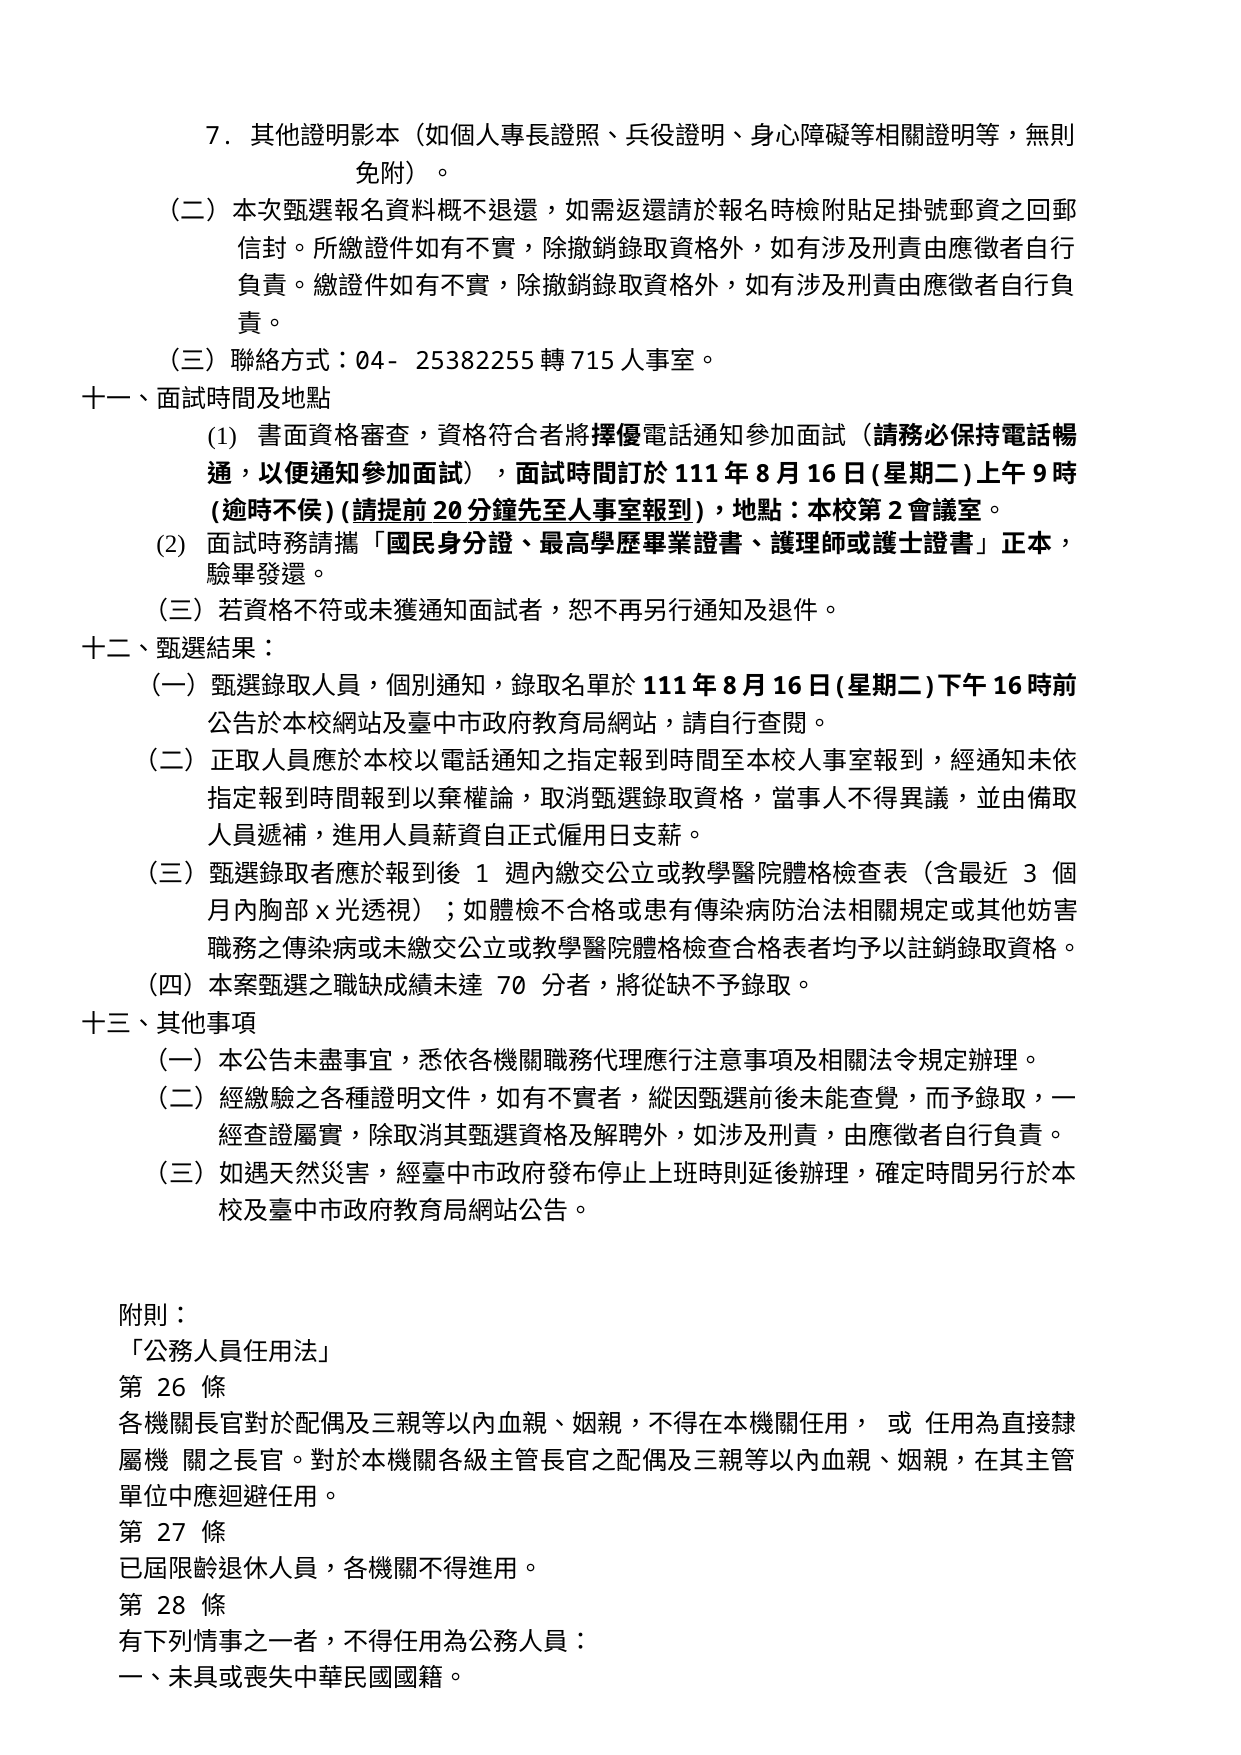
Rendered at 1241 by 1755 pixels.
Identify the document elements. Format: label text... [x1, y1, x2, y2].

text （四）本案甄選之職缺成績未達 70 分者，將從缺不予錄取。 [133, 964, 1078, 1002]
text 已屆限齡退休人員，各機關不得進用。 [119, 1549, 1078, 1585]
text 第 27 條 [119, 1513, 1078, 1549]
text 7. 其他證明影本（如個人專長證照、兵役證明、身心障礙等相關證明等，無則免附）。 [205, 114, 1078, 189]
text （三）如遇天然災害，經臺中市政府發布停止上班時則延後辦理，確定時間另行於本校及臺中市政府教育局網站公告。 [144, 1152, 1078, 1227]
text （二）本次甄選報名資料概不退還，如需返還請於報名時檢附貼足掛號郵資之回郵信封。所繳證件如有不實，除撤銷錄取資格外，如有涉及刑責由應徵者自行負責。繳證件如有不實，除撤銷錄取資格外，如有涉及刑責由應徵者自行負責。 [155, 189, 1078, 339]
text （三）若資格不符或未獲通知面試者，恕不再另行通知及退件。 [106, 589, 1078, 627]
text 十二、甄選結果： [81, 627, 1078, 664]
text （二）正取人員應於本校以電話通知之指定報到時間至本校人事室報到，經通知未依指定報到時間報到以棄權論，取消甄選錄取資格，當事人不得異議，並由備取人員遞補，進用人員薪資自正式僱用日支薪。 [133, 739, 1078, 852]
text （三）甄選錄取者應於報到後 1 週內繳交公立或教學醫院體格檢查表（含最近 3 個月內胸部ｘ光透視）；如體檢不合格或患有傳染病防治法相關規定或其他妨害職務之傳染病或未繳交公立或教學醫院體格檢查合格表者均予以註銷錄取資格。 [133, 852, 1078, 964]
text （一）甄選錄取人員，個別通知，錄取名單於111年8月16日(星期二)下午16時前公告於本校網站及臺中市政府教育局網站，請自行查閱。 [136, 664, 1078, 739]
text 十一、面試時間及地點 [81, 377, 1078, 414]
text 第 26 條 [119, 1368, 1078, 1404]
text 各機關長官對於配偶及三親等以內血親、姻親，不得在本機關任用， 或 任用為直接隸屬機 關之長官。對於本機關各級主管長官之配偶及三親等以內血親、姻親，在其主管單位中應迴避任用。 [119, 1404, 1078, 1513]
text （一）本公告未盡事宜，悉依各機關職務代理應行注意事項及相關法令規定辦理。 [144, 1039, 1078, 1077]
text 「公務人員任用法」 [119, 1331, 1078, 1368]
text 有下列情事之一者，不得任用為公務人員： [119, 1621, 1078, 1658]
list 面試時務請攜「國民身分證、最高學歷畢業證書、護理師或護士證書」正本，驗畢發還。 [156, 527, 1078, 589]
text （三）聯絡方式：04- 25382255轉715人事室。 [155, 339, 1078, 377]
text 第 28 條 [119, 1585, 1078, 1621]
list 書面資格審查，資格符合者將擇優電話通知參加面試（請務必保持電話暢通，以便通知參加面試），面試時間訂於111年8月16日(星期二)上午9時(逾時不侯)(請提前20分鐘先至人事室報到)，地點：本校第2會議室。 [207, 414, 1078, 527]
text （二）經繳驗之各種證明文件，如有不實者，縱因甄選前後未能查覺，而予錄取，一經查證屬實，除取消其甄選資格及解聘外，如涉及刑責，由應徵者自行負責。 [144, 1077, 1078, 1152]
text 十三、其他事項 [81, 1002, 1078, 1039]
text 一、未具或喪失中華民國國籍。 [119, 1658, 1078, 1694]
text 附則： [119, 1295, 1078, 1331]
